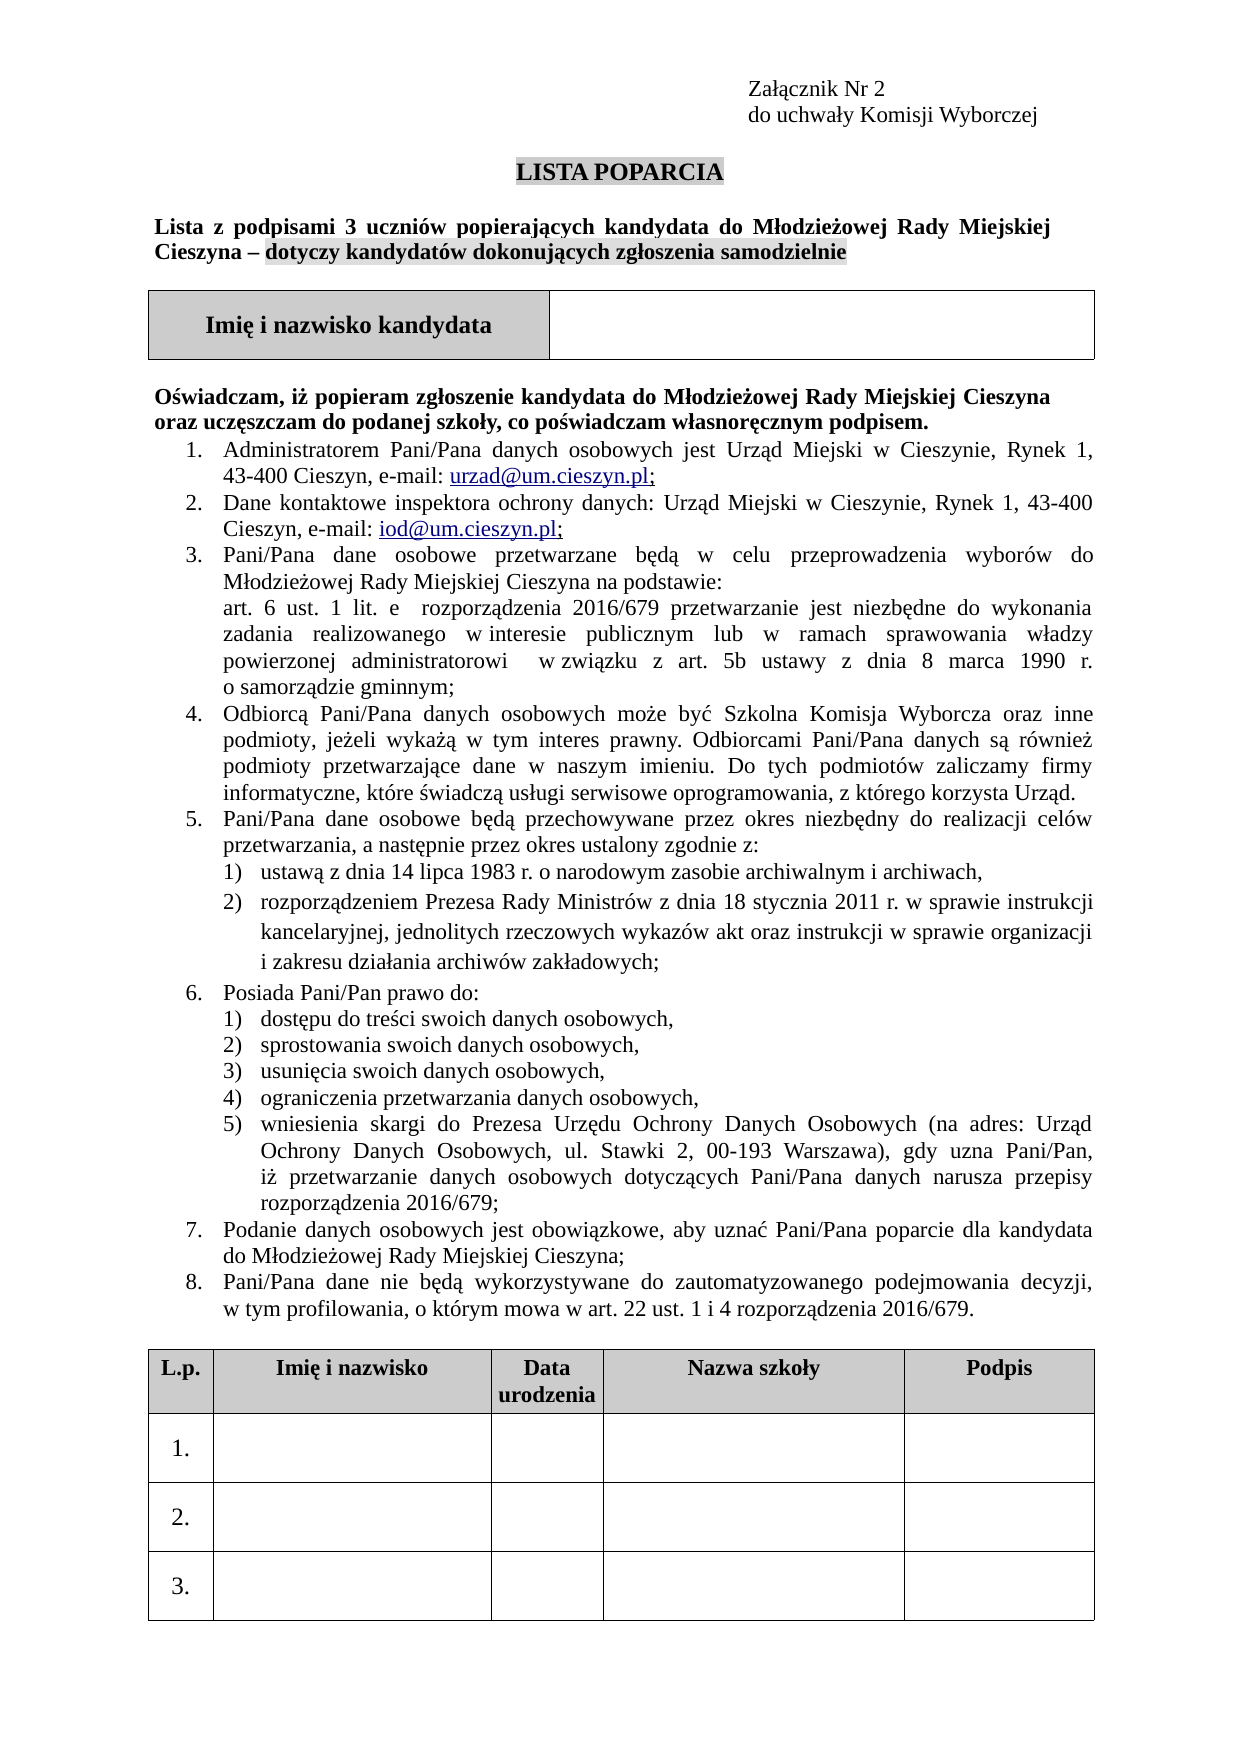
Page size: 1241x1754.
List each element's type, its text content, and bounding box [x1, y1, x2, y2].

text Załącznik Nr 2 [748, 75, 1094, 102]
text Oświadczam, iż popieram zgłoszenie kandydata do Młodzieżowej Rady Miejskiej Cieszyna oraz uczęszczam do podanej szkoły, co poświadczam własnoręcznym podpisem. [154, 384, 1052, 435]
table_cell [214, 1483, 491, 1551]
table_cell [905, 1552, 1094, 1620]
table_cell [492, 1552, 603, 1620]
list ustawą z dnia 14 lipca 1983 r. o narodowym zasobie archiwalnym i archiwach, [223, 858, 1094, 884]
table_cell [604, 1414, 904, 1482]
list dostępu do treści swoich danych osobowych, [223, 1005, 1094, 1031]
table_cell [905, 1414, 1094, 1482]
list Dane kontaktowe inspektora ochrony danych: Urząd Miejski w Cieszynie, Rynek 1, 43-400 Cieszyn, e-mail: iod@um.cieszyn.pl; [185, 489, 1094, 541]
table_header [550, 291, 1094, 359]
table_header Imię i nazwisko [214, 1350, 491, 1413]
table_cell [905, 1483, 1094, 1551]
table_cell 3. [149, 1552, 213, 1620]
table_header Imię i nazwisko kandydata [149, 291, 549, 359]
text Lista z podpisami 3 uczniów popierających kandydata do Młodzieżowej Rady Miejskiej Cieszyna – dotyczy kandydatów dokonujących zgłoszenia samodzielnie [154, 214, 1052, 265]
table_cell 1. [149, 1414, 213, 1482]
table_header Podpis [905, 1350, 1094, 1413]
list art. 6 ust. 1 lit. e rozporządzenia 2016/679 przetwarzanie jest niezbędne do wykonania zadania realizowanego w interesie publicznym lub w ramach sprawowania władzy powierzonej administratorowi w związku z art. 5b ustawy z dnia 8 marca 1990 r. o samorządzie gminnym; [185, 594, 1094, 699]
table_cell 2. [149, 1483, 213, 1551]
table_cell [214, 1414, 491, 1482]
table_header Data urodzenia [492, 1350, 603, 1413]
text LISTA POPARCIA [148, 157, 1092, 185]
list ograniczenia przetwarzania danych osobowych, [223, 1084, 1094, 1110]
list usunięcia swoich danych osobowych, [223, 1058, 1094, 1084]
table_cell [492, 1414, 603, 1482]
list wniesienia skargi do Prezesa Urzędu Ochrony Danych Osobowych (na adres: Urząd Ochrony Danych Osobowych, ul. Stawki 2, 00-193 Warszawa), gdy uzna Pani/Pan, iż przetwarzanie danych osobowych dotyczących Pani/Pana danych narusza przepisy rozporządzenia 2016/679; [223, 1110, 1094, 1216]
list Pani/Pana dane osobowe będą przechowywane przez okres niezbędny do realizacji celów przetwarzania, a następnie przez okres ustalony zgodnie z: [185, 805, 1094, 858]
list Administratorem Pani/Pana danych osobowych jest Urząd Miejski w Cieszynie, Rynek 1, 43-400 Cieszyn, e-mail: urzad@um.cieszyn.pl; [185, 436, 1094, 489]
list Pani/Pana dane osobowe przetwarzane będą w celu przeprowadzenia wyborów do Młodzieżowej Rady Miejskiej Cieszyna na podstawie: [185, 541, 1094, 594]
table_header Nazwa szkoły [604, 1350, 904, 1413]
list Podanie danych osobowych jest obowiązkowe, aby uznać Pani/Pana poparcie dla kandydata do Młodzieżowej Rady Miejskiej Cieszyna; [185, 1216, 1094, 1268]
list rozporządzeniem Prezesa Rady Ministrów z dnia 18 stycznia 2011 r. w sprawie instrukcji kancelaryjnej, jednolitych rzeczowych wykazów akt oraz instrukcji w sprawie organizacji i zakresu działania archiwów zakładowych; [223, 888, 1094, 975]
table_cell [214, 1552, 491, 1620]
list Posiada Pani/Pan prawo do: [185, 978, 1094, 1005]
table_cell [604, 1483, 904, 1551]
table_cell [604, 1552, 904, 1620]
table_header L.p. [149, 1350, 213, 1413]
list sprostowania swoich danych osobowych, [223, 1031, 1094, 1058]
text do uchwały Komisji Wyborczej [748, 102, 1094, 128]
table_cell [492, 1483, 603, 1551]
list Odbiorcą Pani/Pana danych osobowych może być Szkolna Komisja Wyborcza oraz inne podmioty, jeżeli wykażą w tym interes prawny. Odbiorcami Pani/Pana danych są również podmioty przetwarzające dane w naszym imieniu. Do tych podmiotów zaliczamy firmy informatyczne, które świadczą usługi serwisowe oprogramowania, z którego korzysta Urząd. [185, 699, 1094, 805]
list Pani/Pana dane nie będą wykorzystywane do zautomatyzowanego podejmowania decyzji, w tym profilowania, o którym mowa w art. 22 ust. 1 i 4 rozporządzenia 2016/679. [185, 1268, 1094, 1321]
